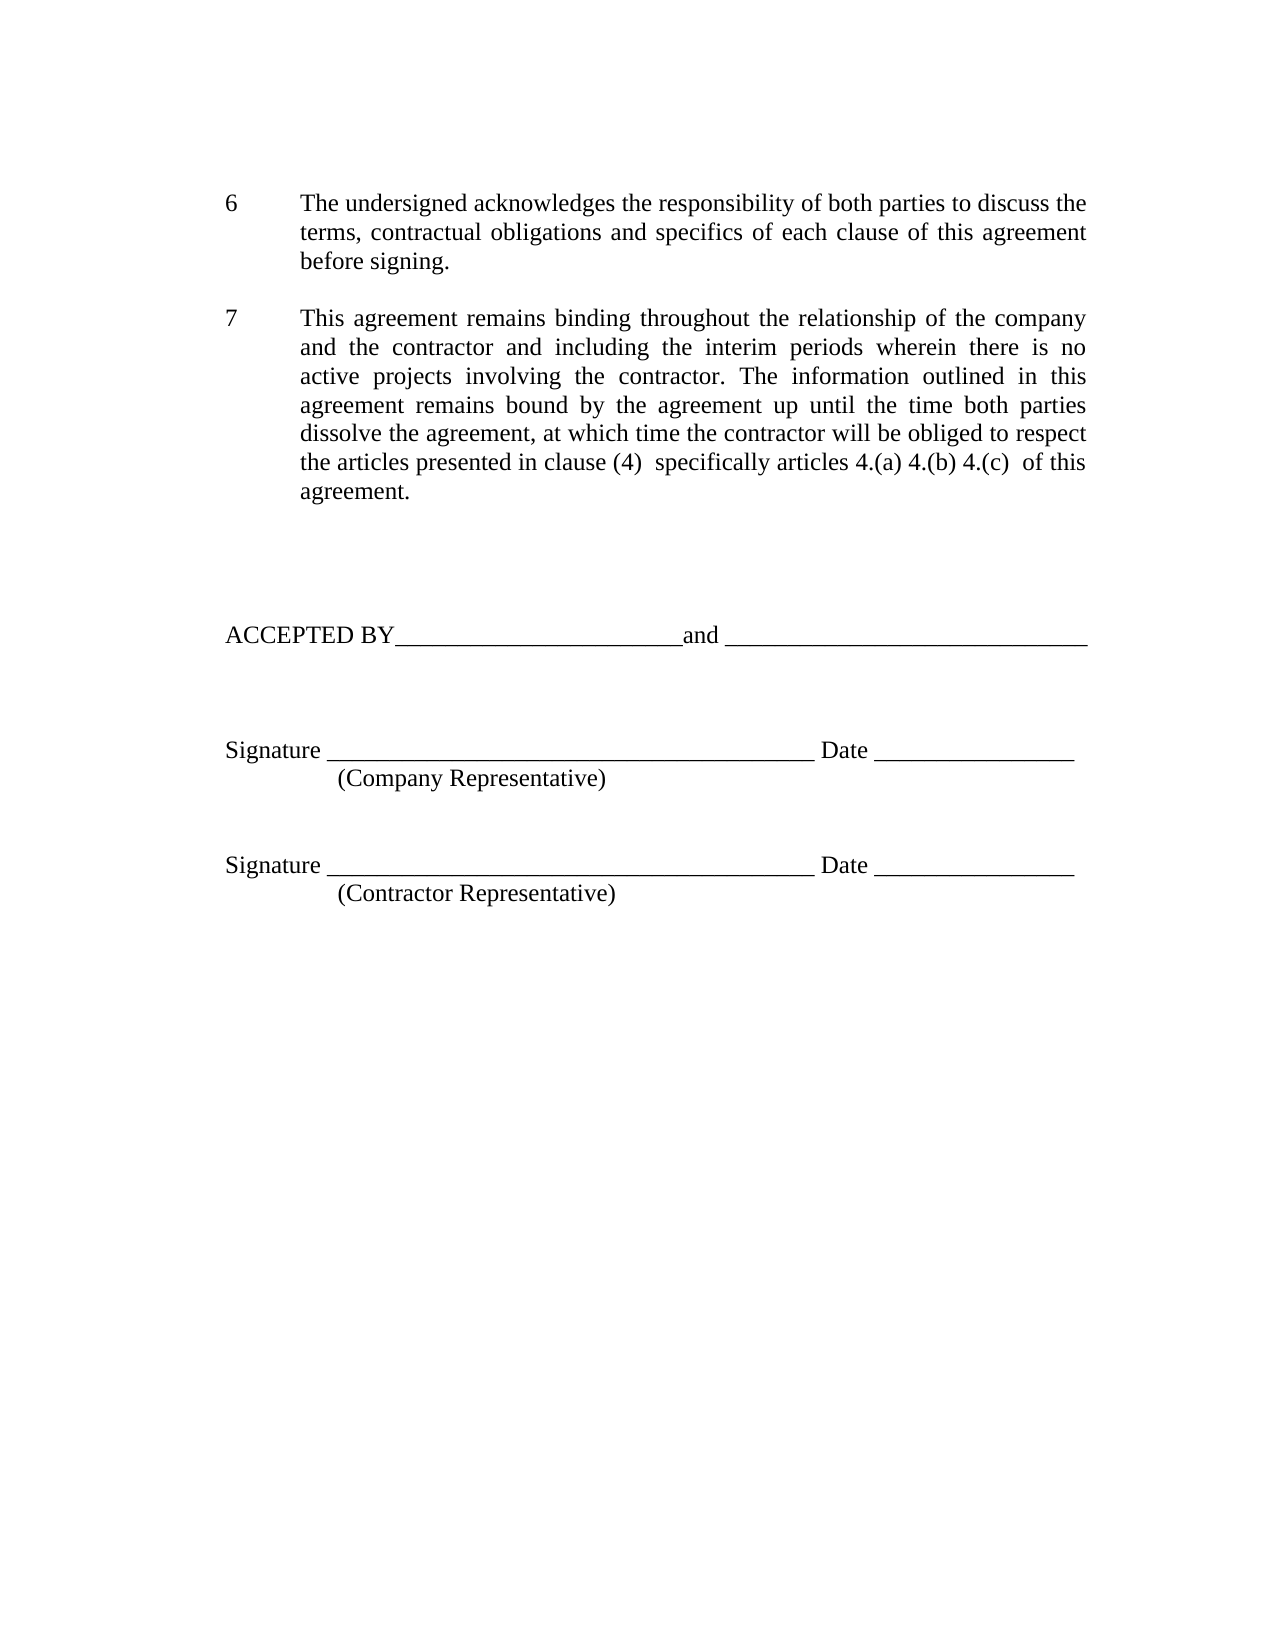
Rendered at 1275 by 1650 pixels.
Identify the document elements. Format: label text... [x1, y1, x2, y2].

text ACCEPTED BY_______________________and _____________________________ [225, 620, 1087, 648]
list The undersigned acknowledges the responsibility of both parties to discuss the terms, contractual obligations and specifics of each clause of this agreement before signing. [225, 188, 1087, 275]
text Signature _______________________________________ Date ________________ [225, 735, 1087, 763]
list This agreement remains binding throughout the relationship of the company and the contractor and including the interim periods wherein there is no active projects involving the contractor. The information outlined in this agreement remains bound by the agreement up until the time both parties dissolve the agreement, at which time the contractor will be obliged to respect the articles presented in clause (4) specifically articles 4.(a) 4.(b) 4.(c) of this agreement. [225, 303, 1087, 505]
text (Contractor Representative) [187, 878, 1087, 907]
text (Company Representative) [187, 763, 1087, 792]
text Signature _______________________________________ Date ________________ [187, 850, 1087, 878]
